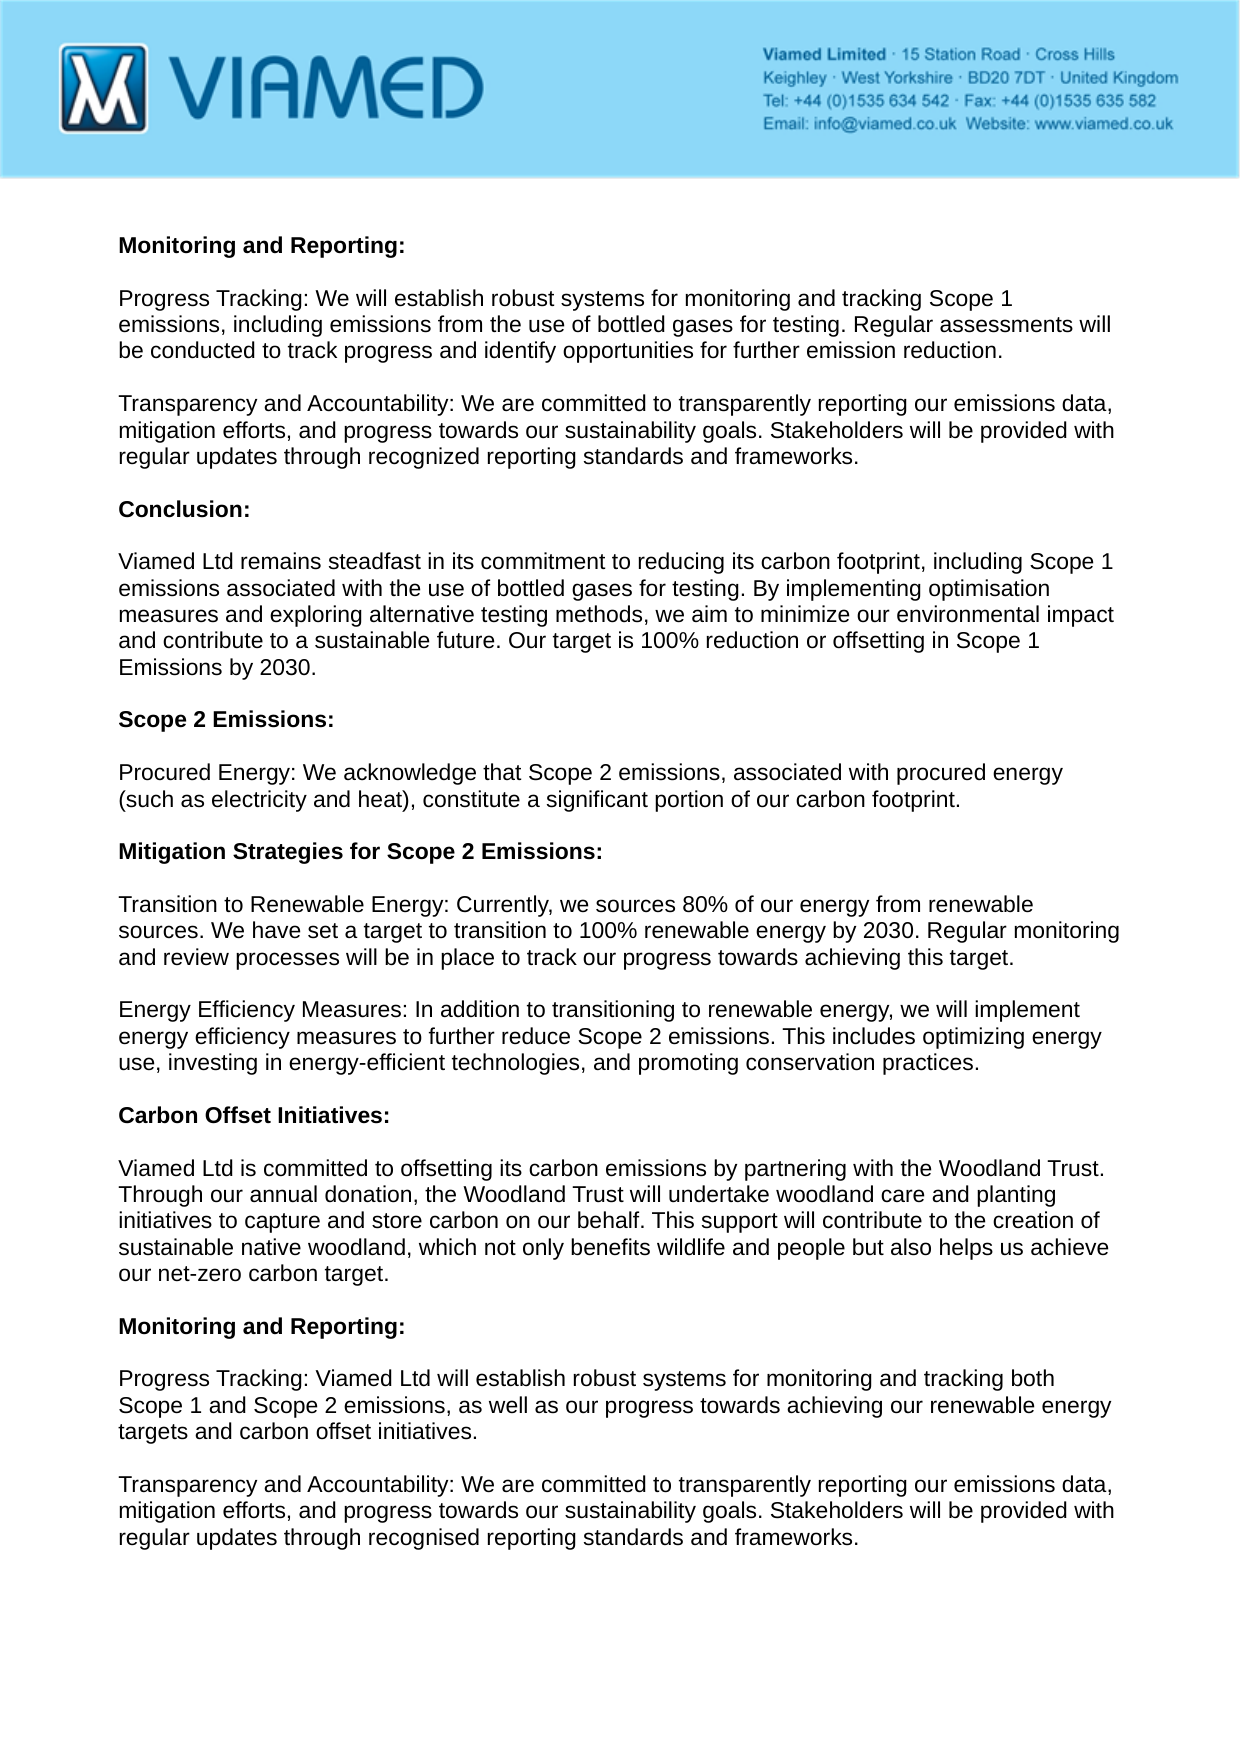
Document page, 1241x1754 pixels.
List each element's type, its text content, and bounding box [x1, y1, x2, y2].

text Progress Tracking: We will establish robust systems for monitoring and tracking Scope 1 emissions, including emissions from the use of bottled gases for testing. Regular assessments will be conducted to track progress and identify opportunities for further emission reduction. [118, 285, 1122, 364]
text Conclusion: [118, 496, 1122, 522]
text Monitoring and Reporting: [118, 1313, 1122, 1339]
picture [0, 0, 1241, 180]
text Transition to Renewable Energy: Currently, we sources 80% of our energy from renewable sources. We have set a target to transition to 100% renewable energy by 2030. Regular monitoring and review processes will be in place to track our progress towards achieving this target. [118, 891, 1122, 970]
text Transparency and Accountability: We are committed to transparently reporting our emissions data, mitigation efforts, and progress towards our sustainability goals. Stakeholders will be provided with regular updates through recognized reporting standards and frameworks. [118, 390, 1122, 469]
text Energy Efficiency Measures: In addition to transitioning to renewable energy, we will implement energy efficiency measures to further reduce Scope 2 emissions. This includes optimizing energy use, investing in energy-efficient technologies, and promoting conservation practices. [118, 996, 1122, 1075]
text Scope 2 Emissions: [118, 706, 1122, 733]
text Monitoring and Reporting: [118, 232, 1122, 258]
text Transparency and Accountability: We are committed to transparently reporting our emissions data, mitigation efforts, and progress towards our sustainability goals. Stakeholders will be provided with regular updates through recognised reporting standards and frameworks. [118, 1471, 1122, 1550]
text Procured Energy: We acknowledge that Scope 2 emissions, associated with procured energy (such as electricity and heat), constitute a significant portion of our carbon footprint. [118, 759, 1122, 812]
text Carbon Offset Initiatives: [118, 1102, 1122, 1128]
text Viamed Ltd is committed to offsetting its carbon emissions by partnering with the Woodland Trust. Through our annual donation, the Woodland Trust will undertake woodland care and planting initiatives to capture and store carbon on our behalf. This support will contribute to the creation of sustainable native woodland, which not only benefits wildlife and people but also helps us achieve our net-zero carbon target. [118, 1154, 1122, 1286]
text Viamed Ltd remains steadfast in its commitment to reducing its carbon footprint, including Scope 1 emissions associated with the use of bottled gases for testing. By implementing optimisation measures and exploring alternative testing methods, we aim to minimize our environmental impact and contribute to a sustainable future. Our target is 100% reduction or offsetting in Scope 1 Emissions by 2030. [118, 548, 1122, 680]
text Progress Tracking: Viamed Ltd will establish robust systems for monitoring and tracking both Scope 1 and Scope 2 emissions, as well as our progress towards achieving our renewable energy targets and carbon offset initiatives. [118, 1365, 1122, 1444]
text Mitigation Strategies for Scope 2 Emissions: [118, 838, 1122, 864]
